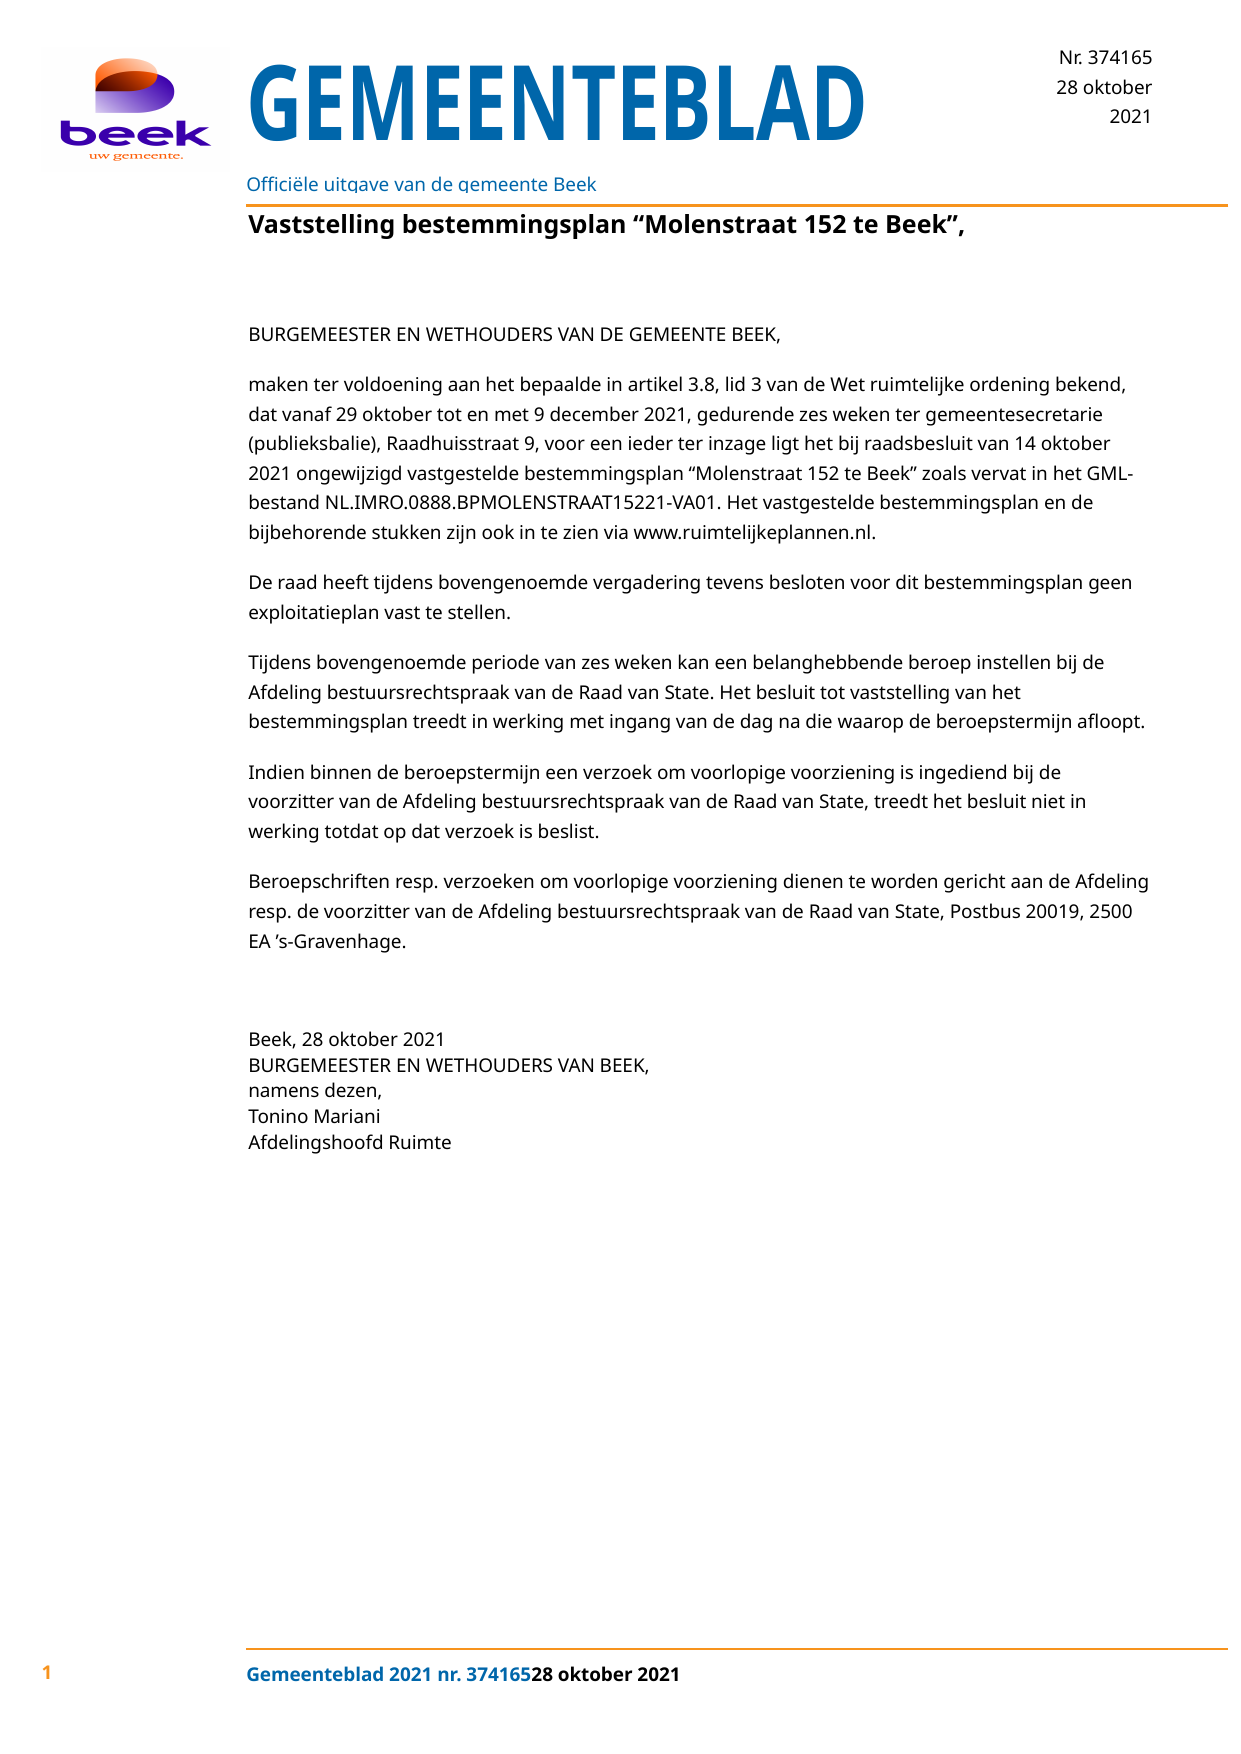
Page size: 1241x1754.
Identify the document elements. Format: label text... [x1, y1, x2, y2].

text namens dezen, [248, 1077, 1152, 1103]
text Indien binnen de beroepstermijn een verzoek om voorlopige voorziening is ingediend bij de voorzitter van de Afdeling bestuursrechtspraak van de Raad van State, treedt het besluit niet in werking totdat op dat verzoek is beslist. [248, 759, 1152, 844]
text De raad heeft tijdens bovengenoemde vergadering tevens besloten voor dit bestemmingsplan geen exploitatieplan vast te stellen. [248, 569, 1152, 625]
text Afdelingshoofd Ruimte [248, 1129, 1152, 1155]
picture [41, 47, 231, 172]
text Beek, 28 oktober 2021 [248, 1026, 1152, 1052]
text Vaststelling bestemmingsplan “Molenstraat 152 te Beek”, [248, 207, 1152, 241]
text Tijdens bovengenoemde periode van zes weken kan een belanghebbende beroep instellen bij de Afdeling bestuursrechtspraak van de Raad van State. Het besluit tot vaststelling van het bestemmingsplan treedt in werking met ingang van de dag na die waarop de beroepstermijn afloopt. [248, 649, 1152, 734]
text maken ter voldoening aan het bepaalde in artikel 3.8, lid 3 van de Wet ruimtelijke ordening bekend, dat vanaf 29 oktober tot en met 9 december 2021, gedurende zes weken ter gemeentesecretarie (publieksbalie), Raadhuisstraat 9, voor een ieder ter inzage ligt het bij raadsbesluit van 14 oktober 2021 ongewijzigd vastgestelde bestemmingsplan “Molenstraat 152 te Beek” zoals vervat in het GML-bestand NL.IMRO.0888.BPMOLENSTRAAT15221-VA01. Het vastgestelde bestemmingsplan en de bijbehorende stukken zijn ook in te zien via www.ruimtelijkeplannen.nl. [248, 371, 1152, 545]
text Beroepschriften resp. verzoeken om voorlopige voorziening dienen te worden gericht aan de Afdeling resp. de voorzitter van de Afdeling bestuursrechtspraak van de Raad van State, Postbus 20019, 2500 EA ’s-Gravenhage. [248, 869, 1152, 953]
text BURGEMEESTER EN WETHOUDERS VAN BEEK, [248, 1052, 1152, 1077]
text Tonino Mariani [248, 1103, 1152, 1129]
text BURGEMEESTER EN WETHOUDERS VAN DE GEMEENTE BEEK, [248, 321, 1152, 346]
